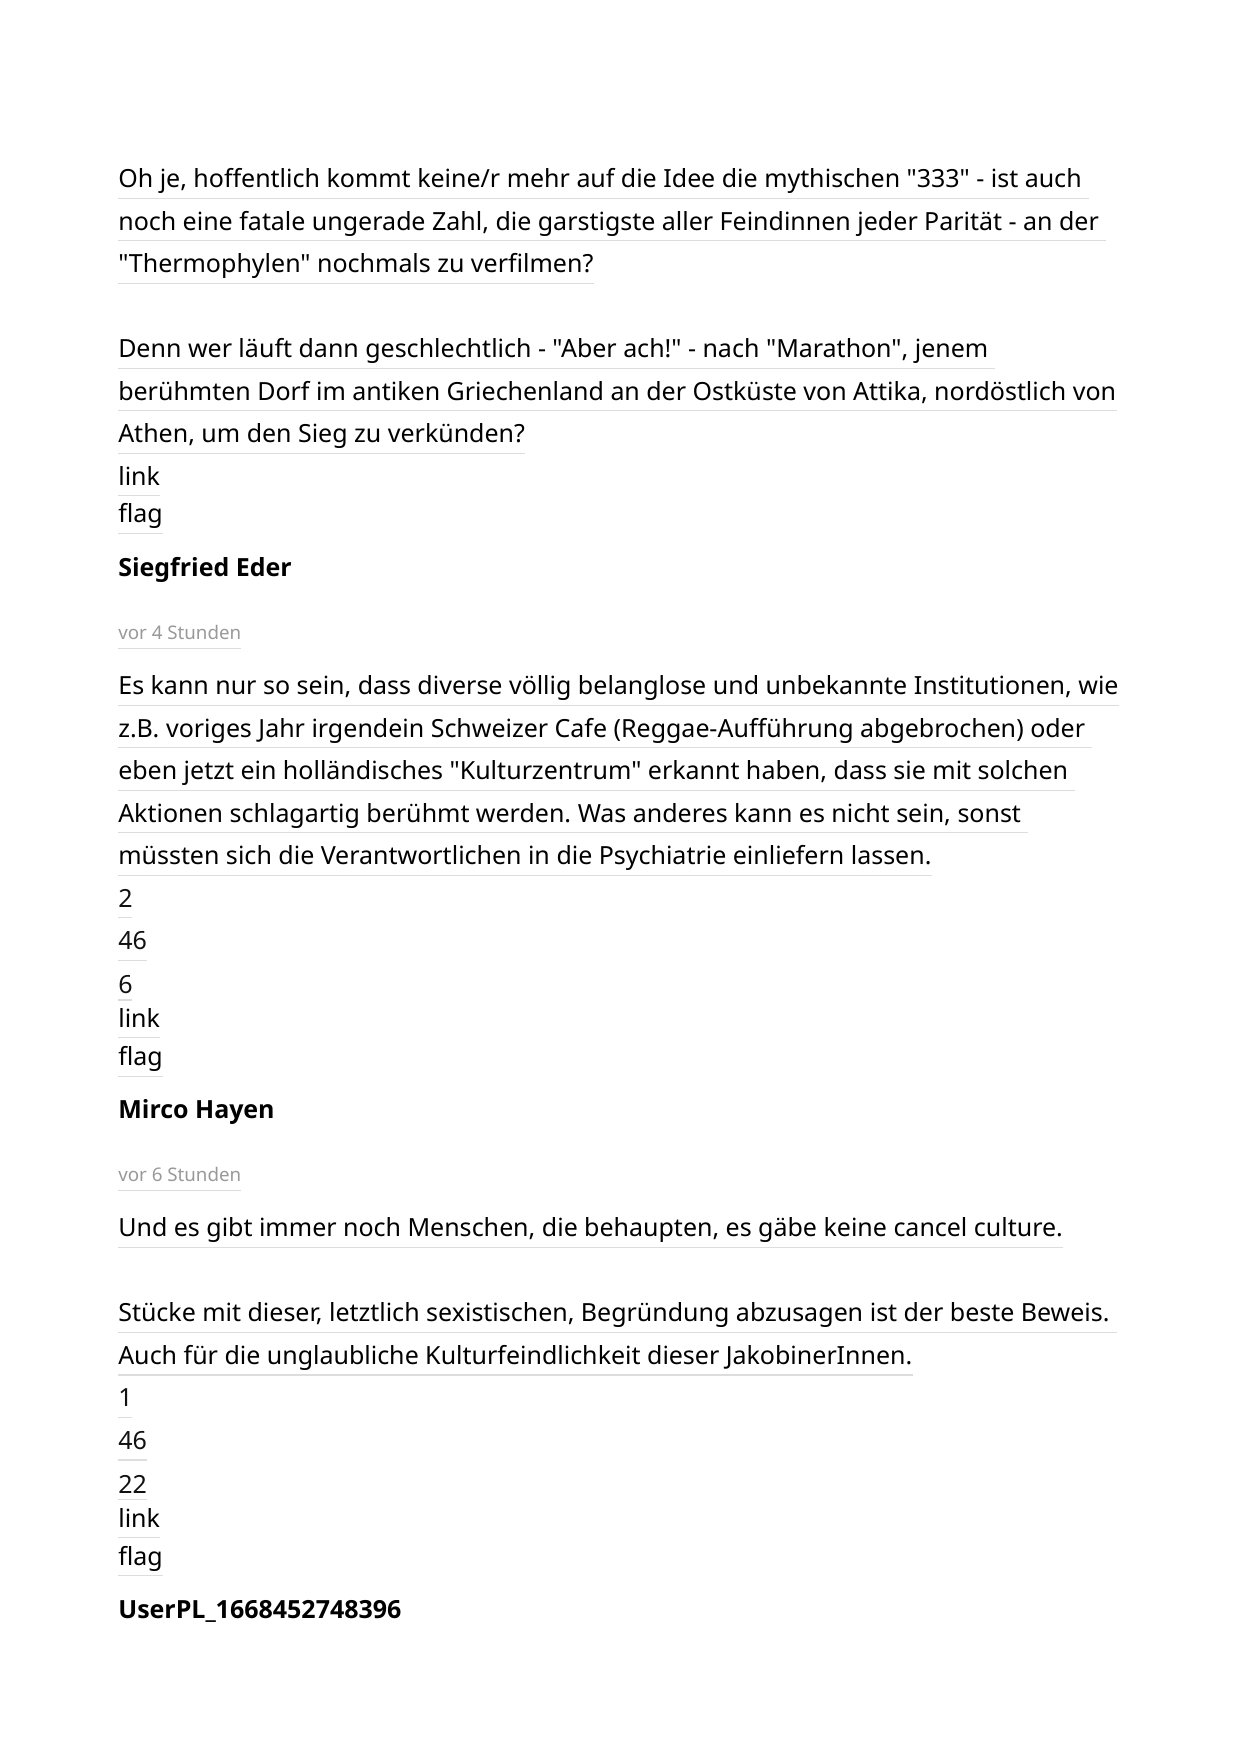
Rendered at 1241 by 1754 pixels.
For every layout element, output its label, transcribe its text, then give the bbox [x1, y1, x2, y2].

text Mirco Hayen [118, 1092, 1122, 1126]
text UserPL_1668452748396 [118, 1592, 1122, 1626]
text Es kann nur so sein, dass diverse völlig belanglose und unbekannte Institutionen, wie z.B. voriges Jahr irgendein Schweizer Cafe (Reggae-Aufführung abgebrochen) oder eben jetzt ein holländisches "Kulturzentrum" erkannt haben, dass sie mit solchen Aktionen schlagartig berühmt werden. Was anderes kann es nicht sein, sonst müssten sich die Verantwortlichen in die Psychiatrie einliefern lassen. [118, 668, 1122, 876]
text Und es gibt immer noch Menschen, die behaupten, es gäbe keine cancel culture. Stücke mit dieser, letztlich sexistischen, Begründung abzusagen ist der beste Beweis. Auch für die unglaubliche Kulturfeindlichkeit dieser JakobinerInnen. [118, 1210, 1122, 1376]
text flag [118, 496, 1122, 534]
text link [118, 1001, 1122, 1038]
text vor 6 Stunden [118, 1162, 1117, 1191]
text 6 [118, 965, 1122, 1001]
text link [118, 458, 1122, 496]
text 2 [118, 880, 1122, 918]
text 46 [118, 923, 1122, 961]
text Siegfried Eder [118, 550, 1122, 584]
text link [118, 1500, 1122, 1538]
text Oh je, hoffentlich kommt keine/r mehr auf die Idee die mythischen "333" - ist auch noch eine fatale ungerade Zahl, die garstigste aller Feindinnen jeder Parität - an der "Thermophylen" nochmals zu verfilmen? Denn wer läuft dann geschlechtlich - "Aber ach!" - nach "Marathon", jenem berühmten Dorf im antiken Griechenland an der Ostküste von Attika, nordöstlich von Athen, um den Sieg zu verkünden? [118, 118, 1122, 454]
text 46 [118, 1423, 1122, 1461]
text flag [118, 1538, 1122, 1576]
text vor 4 Stunden [118, 619, 1117, 649]
text 22 [118, 1465, 1122, 1500]
text 1 [118, 1380, 1122, 1418]
text flag [118, 1038, 1122, 1077]
